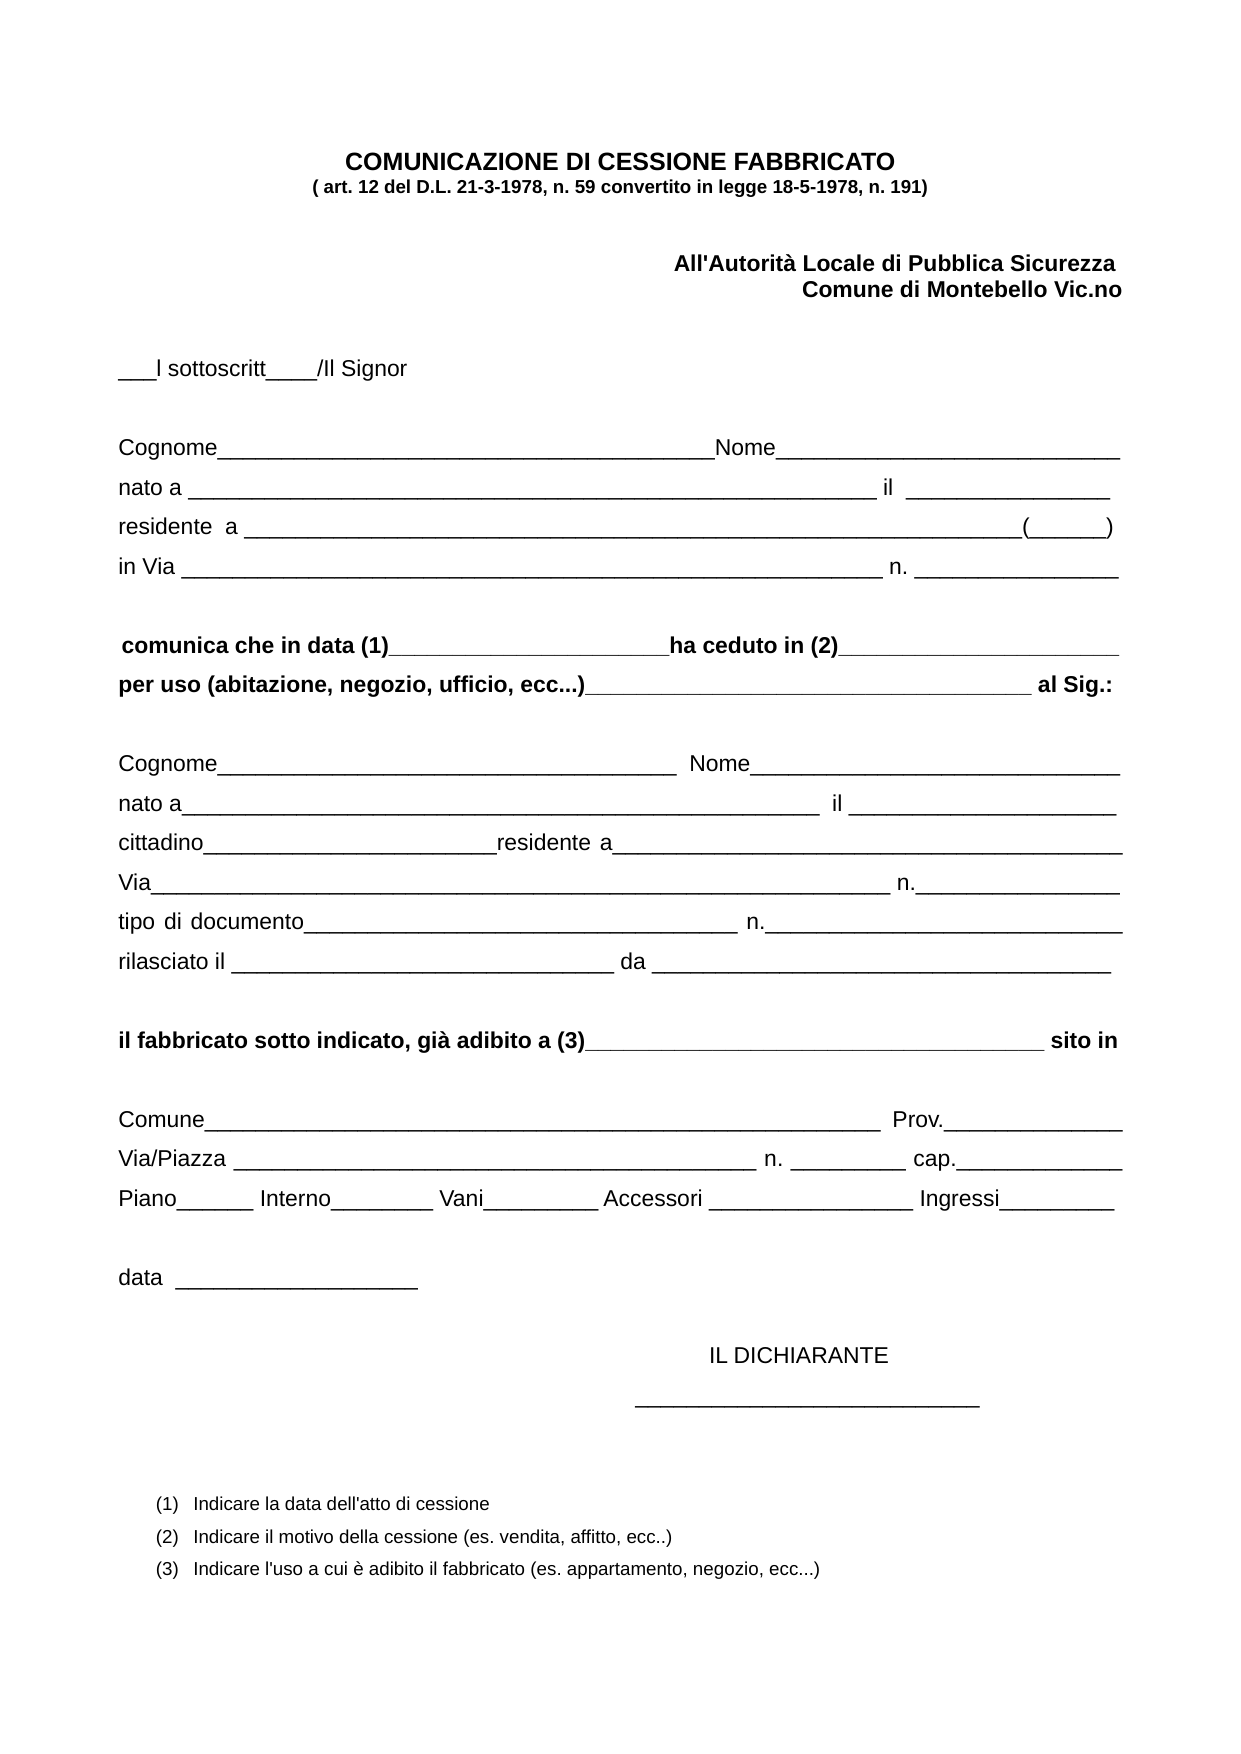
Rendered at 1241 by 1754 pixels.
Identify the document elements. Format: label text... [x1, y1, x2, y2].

text Cognome_______________________________________Nome___________________________ nato a ______________________________________________________ il ________________ residente a _____________________________________________________________(______) in Via _______________________________________________________ n. ________________ [118, 434, 1122, 579]
text Comune_____________________________________________________ Prov.______________ Via/Piazza _________________________________________ n. _________ cap._____________ Piano______ Interno________ Vani_________ Accessori ________________ Ingressi_________ [118, 1106, 1122, 1211]
text nato a__________________________________________________ il _____________________ [118, 790, 1122, 816]
text cittadino_______________________residente a________________________________________ Via__________________________________________________________ n.________________ [118, 829, 1122, 895]
text ___________________________ [118, 1382, 1122, 1408]
text data ___________________ [118, 1263, 1122, 1290]
text comunica che in data (1)______________________ha ceduto in (2)______________________ [118, 632, 1122, 658]
text ___l sottoscritt____/Il Signor [118, 355, 1122, 382]
text ( art. 12 del D.L. 21-3-1978, n. 59 convertito in legge 18-5-1978, n. 191) [118, 176, 1122, 197]
text IL DICHIARANTE [118, 1342, 1122, 1369]
text Comune di Montebello Vic.no [118, 276, 1122, 303]
text COMUNICAZIONE DI CESSIONE FABBRICATO [118, 147, 1122, 176]
list Indicare la data dell'atto di cessione [156, 1493, 1122, 1515]
list Indicare l'uso a cui è adibito il fabbricato (es. appartamento, negozio, ecc...) [156, 1558, 1122, 1579]
text per uso (abitazione, negozio, ufficio, ecc...)___________________________________ al Sig.: [118, 671, 1122, 698]
list Indicare il motivo della cessione (es. vendita, affitto, ecc..) [156, 1525, 1122, 1547]
text All'Autorità Locale di Pubblica Sicurezza [118, 250, 1122, 276]
text tipo di documento__________________________________ n.____________________________ rilasciato il ______________________________ da ____________________________________ [118, 908, 1122, 974]
text Cognome____________________________________ Nome_____________________________ [118, 750, 1122, 777]
text il fabbricato sotto indicato, già adibito a (3)____________________________________ sito in [118, 1027, 1122, 1053]
